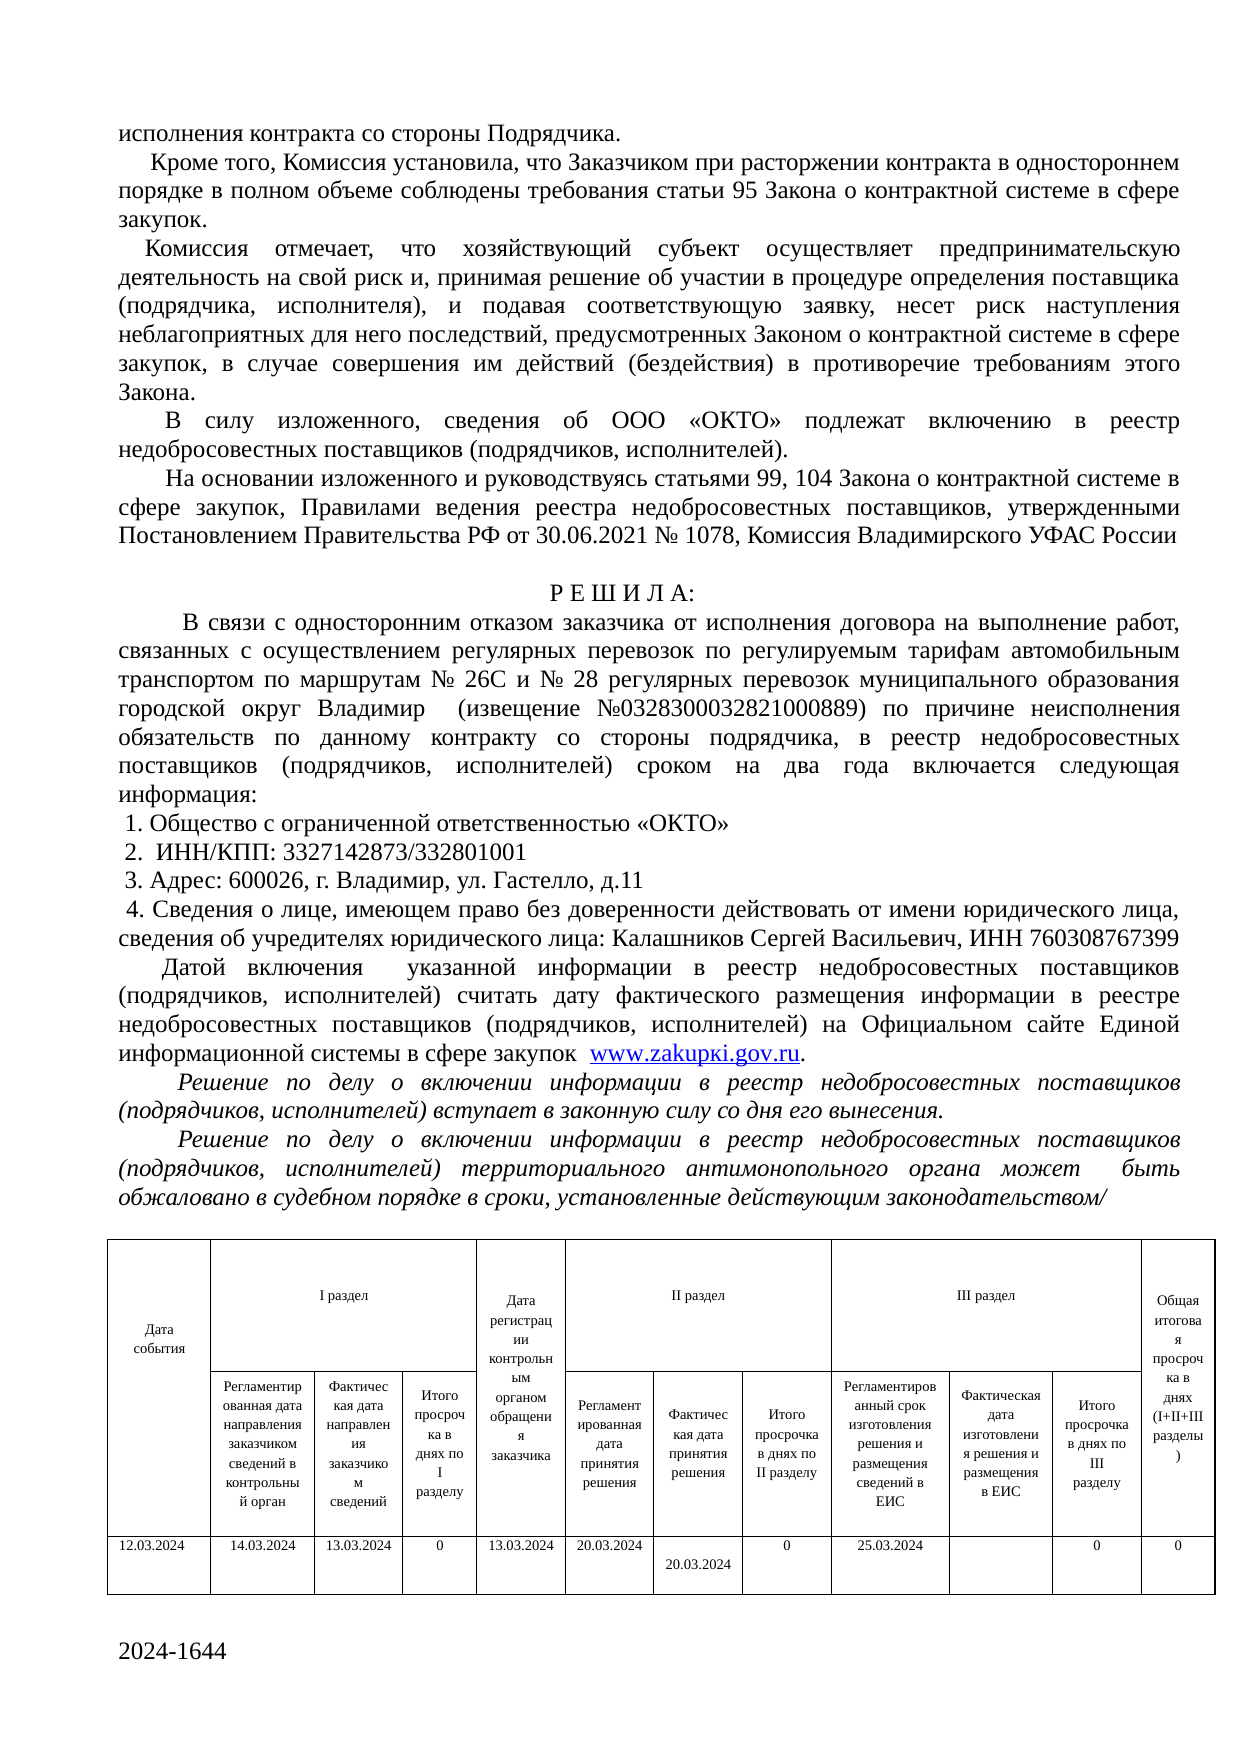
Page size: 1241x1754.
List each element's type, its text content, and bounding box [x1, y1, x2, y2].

table_cell [950, 1537, 1052, 1593]
table_cell 25.03.2024 [832, 1537, 949, 1593]
table_cell 13.03.2024 [315, 1537, 402, 1593]
subtitle исполнения контракта со стороны Подрядчика. [118, 118, 1181, 147]
subtitle Кроме того, Комиссия установила, что Заказчиком при расторжении контракта в одностороннем порядке в полном объеме соблюдены требования статьи 95 Закона о контрактной системе в сфере закупок. [118, 147, 1181, 233]
subtitle Комиссия отмечает, что хозяйствующий субъект осуществляет предпринимательскую деятельность на свой риск и, принимая решение об участии в процедуре определения поставщика (подрядчика, исполнителя), и подавая соответствующую заявку, несет риск наступления неблагоприятных для него последствий, предусмотренных Законом о контрактной системе в сфере закупок, в случае совершения им действий (бездействия) в противоречие требованиям этого Закона. [118, 233, 1181, 406]
table_cell Регламентированная дата направления заказчиком сведений в контрольный орган [211, 1372, 314, 1536]
table_cell 12.03.2024 [108, 1537, 210, 1593]
subtitle На основании изложенного и руководствуясь статьями 99, 104 Закона о контрактной системе в сфере закупок, Правилами ведения реестра недобросовестных поставщиков, утвержденными Постановлением Правительства РФ от 30.06.2021 № 1078, Комиссия Владимирского УФАС России [118, 463, 1181, 549]
text Решение по делу о включении информации в реестр недобросовестных поставщиков (подрядчиков, исполнителей) территориального антимонопольного органа может быть обжаловано в судебном порядке в сроки, установленные действующим законодательством/ [118, 1124, 1181, 1211]
table_cell 20.03.2024 [654, 1537, 742, 1593]
subtitle Датой включения указанной информации в реестр недобросовестных поставщиков (подрядчиков, исполнителей) считать дату фактического размещения информации в реестре недобросовестных поставщиков (подрядчиков, исполнителей) на Официальном сайте Единой информационной системы в сфере закупок www.zakupкi.gov.ru. [118, 952, 1181, 1067]
table_cell 14.03.2024 [211, 1537, 314, 1593]
table_cell 13.03.2024 [477, 1537, 565, 1593]
table_cell Фактическая дата изготовления решения и размещения в ЕИС [950, 1372, 1052, 1536]
table_header II раздел [566, 1240, 831, 1371]
table_cell 0 [1053, 1537, 1141, 1593]
table_header I раздел [211, 1240, 476, 1371]
table_header Дата регистрации контрольным органом обращения заказчика [477, 1240, 565, 1536]
subtitle 3. Адрес: 600026, г. Владимир, ул. Гастелло, д.11 [118, 866, 1181, 894]
text Решение по делу о включении информации в реестр недобросовестных поставщиков (подрядчиков, исполнителей) вступает в законную силу со дня его вынесения. [118, 1067, 1181, 1124]
subtitle В связи с односторонним отказом заказчика от исполнения договора на выполнение работ, связанных с осуществлением регулярных перевозок по регулируемым тарифам автомобильным транспортом по маршрутам № 26С и № 28 регулярных перевозок муниципального образования городской округ Владимир (извещение №0328300032821000889) по причине неисполнения обязательств по данному контракту со стороны подрядчика, в реестр недобросовестных поставщиков (подрядчиков, исполнителей) сроком на два года включается следующая информация: [118, 607, 1181, 808]
table_cell 0 [403, 1537, 476, 1593]
table_cell Итого просрочка в днях по I разделу [403, 1372, 476, 1536]
table_cell Фактическая дата направления заказчиком сведений [315, 1372, 402, 1536]
subtitle 2. ИНН/КПП: 3327142873/332801001 [118, 837, 1181, 866]
table_cell Регламентированная дата принятия решения [566, 1372, 653, 1536]
subtitle 4. Сведения о лице, имеющем право без доверенности действовать от имени юридического лица, сведения об учредителях юридического лица: Калашников Сергей Васильевич, ИНН 760308767399 [118, 894, 1181, 952]
table_header Общая итоговая просрочка в днях (I+II+III разделы) [1142, 1240, 1214, 1536]
table_cell Фактическая дата принятия решения [654, 1372, 742, 1536]
table_header III раздел [832, 1240, 1141, 1371]
table_cell 20.03.2024 [566, 1537, 653, 1593]
table_cell Регламентированный срок изготовления решения и размещения сведений в ЕИС [832, 1372, 949, 1536]
table_cell 0 [1142, 1537, 1214, 1593]
subtitle В силу изложенного, сведения об ООО «ОКТО» подлежат включению в реестр недобросовестных поставщиков (подрядчиков, исполнителей). [118, 406, 1181, 463]
subtitle 1. Общество с ограниченной ответственностью «ОКТО» [118, 808, 1181, 837]
table_header Дата события [108, 1240, 210, 1536]
subtitle Р Е Ш И Л А: [118, 578, 1181, 607]
table_cell Итого просрочка в днях по II разделу [743, 1372, 831, 1536]
table_cell 0 [743, 1537, 831, 1593]
table_cell Итого просрочка в днях по III разделу [1053, 1372, 1141, 1536]
